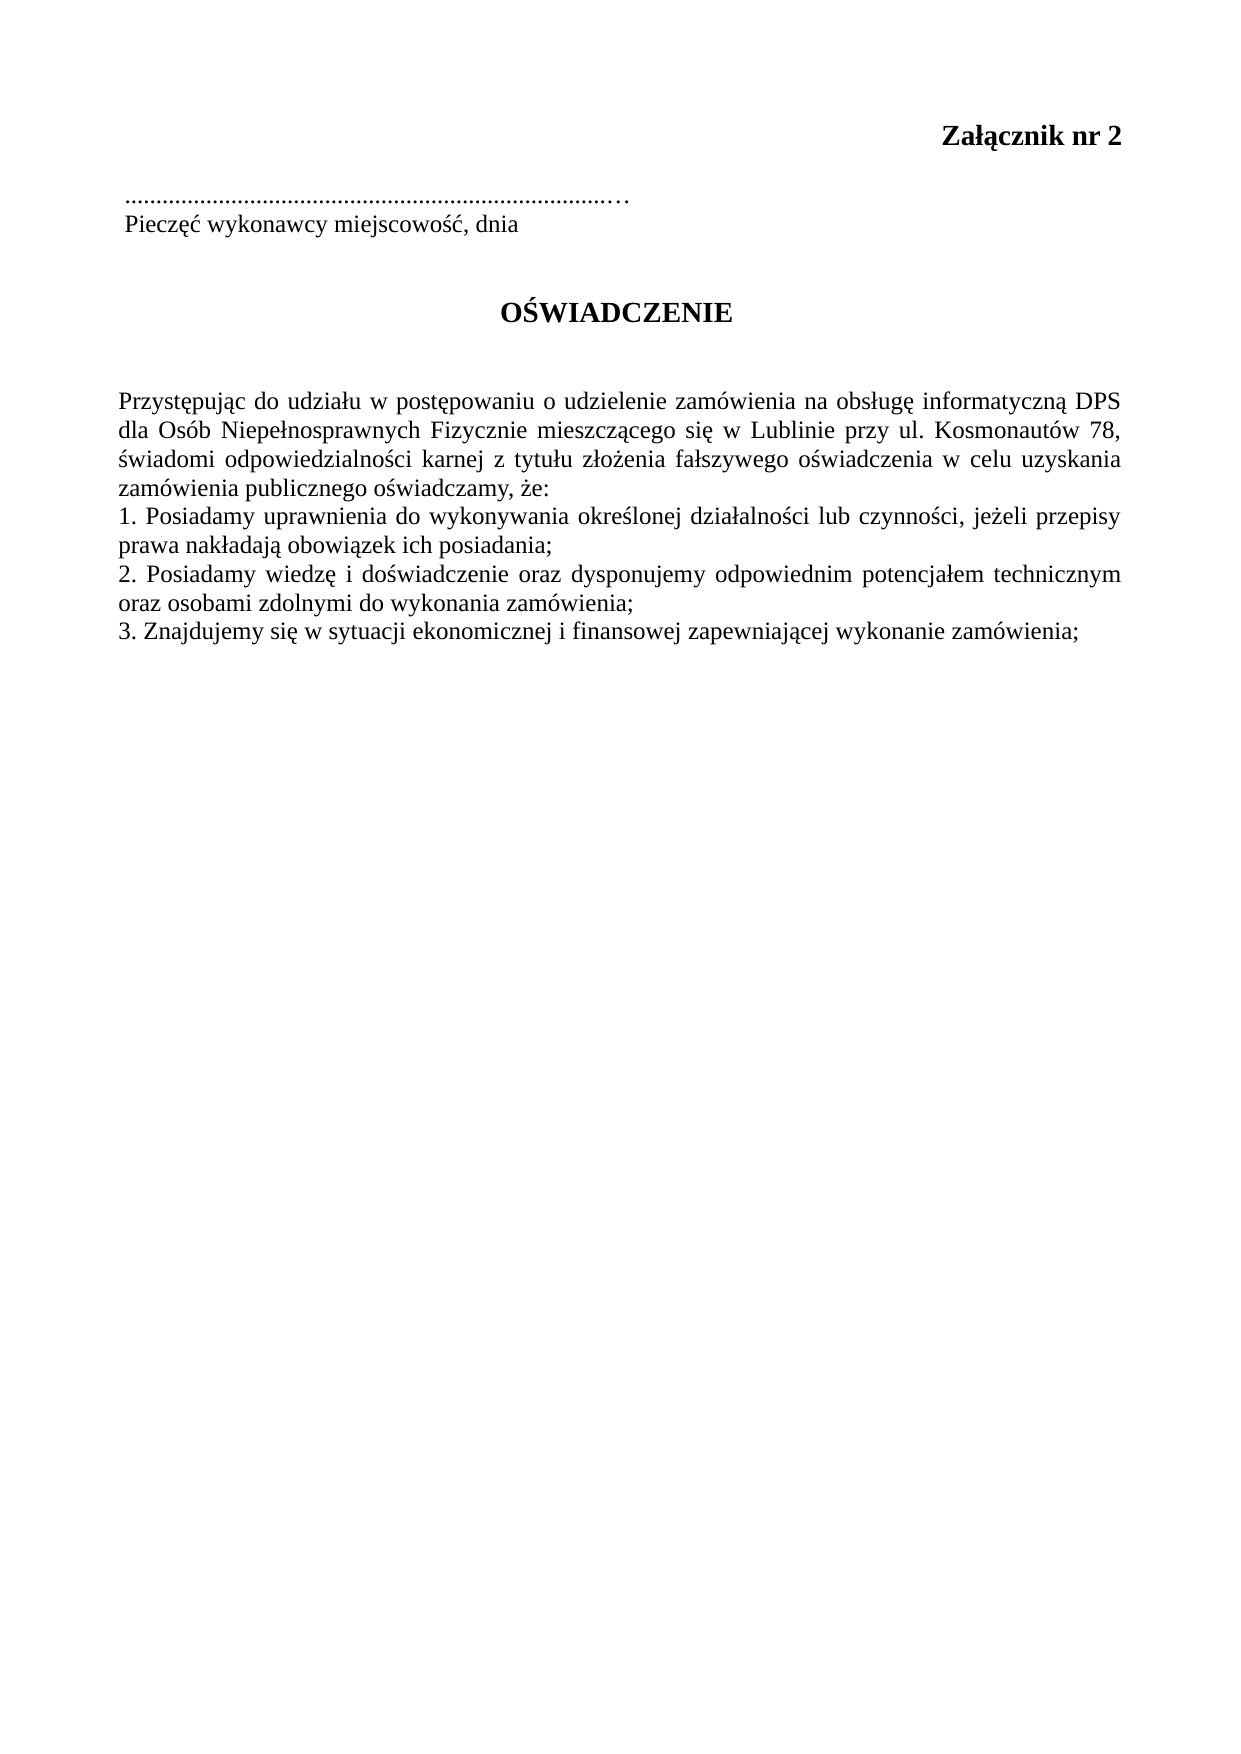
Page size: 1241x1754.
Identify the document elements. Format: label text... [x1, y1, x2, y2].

text OŚWIADCZENIE [118, 295, 1122, 329]
text Pieczęć wykonawcy miejscowość, dnia [118, 209, 1122, 238]
text 3. Znajdujemy się w sytuacji ekonomicznej i finansowej zapewniającej wykonanie zamówienia; [118, 616, 1122, 645]
text Przystępując do udziału w postępowaniu o udzielenie zamówienia na obsługę informatyczną DPS dla Osób Niepełnosprawnych Fizycznie mieszczącego się w Lublinie przy ul. Kosmonautów 78, świadomi odpowiedzialności karnej z tytułu złożenia fałszywego oświadczenia w celu uzyskania zamówienia publicznego oświadczamy, że: [118, 386, 1122, 501]
text .............................................................................… [118, 180, 1122, 209]
text 1. Posiadamy uprawnienia do wykonywania określonej działalności lub czynności, jeżeli przepisy prawa nakładają obowiązek ich posiadania; [118, 501, 1122, 559]
text Załącznik nr 2 [118, 118, 1122, 152]
text 2. Posiadamy wiedzę i doświadczenie oraz dysponujemy odpowiednim potencjałem technicznym oraz osobami zdolnymi do wykonania zamówienia; [118, 559, 1122, 616]
